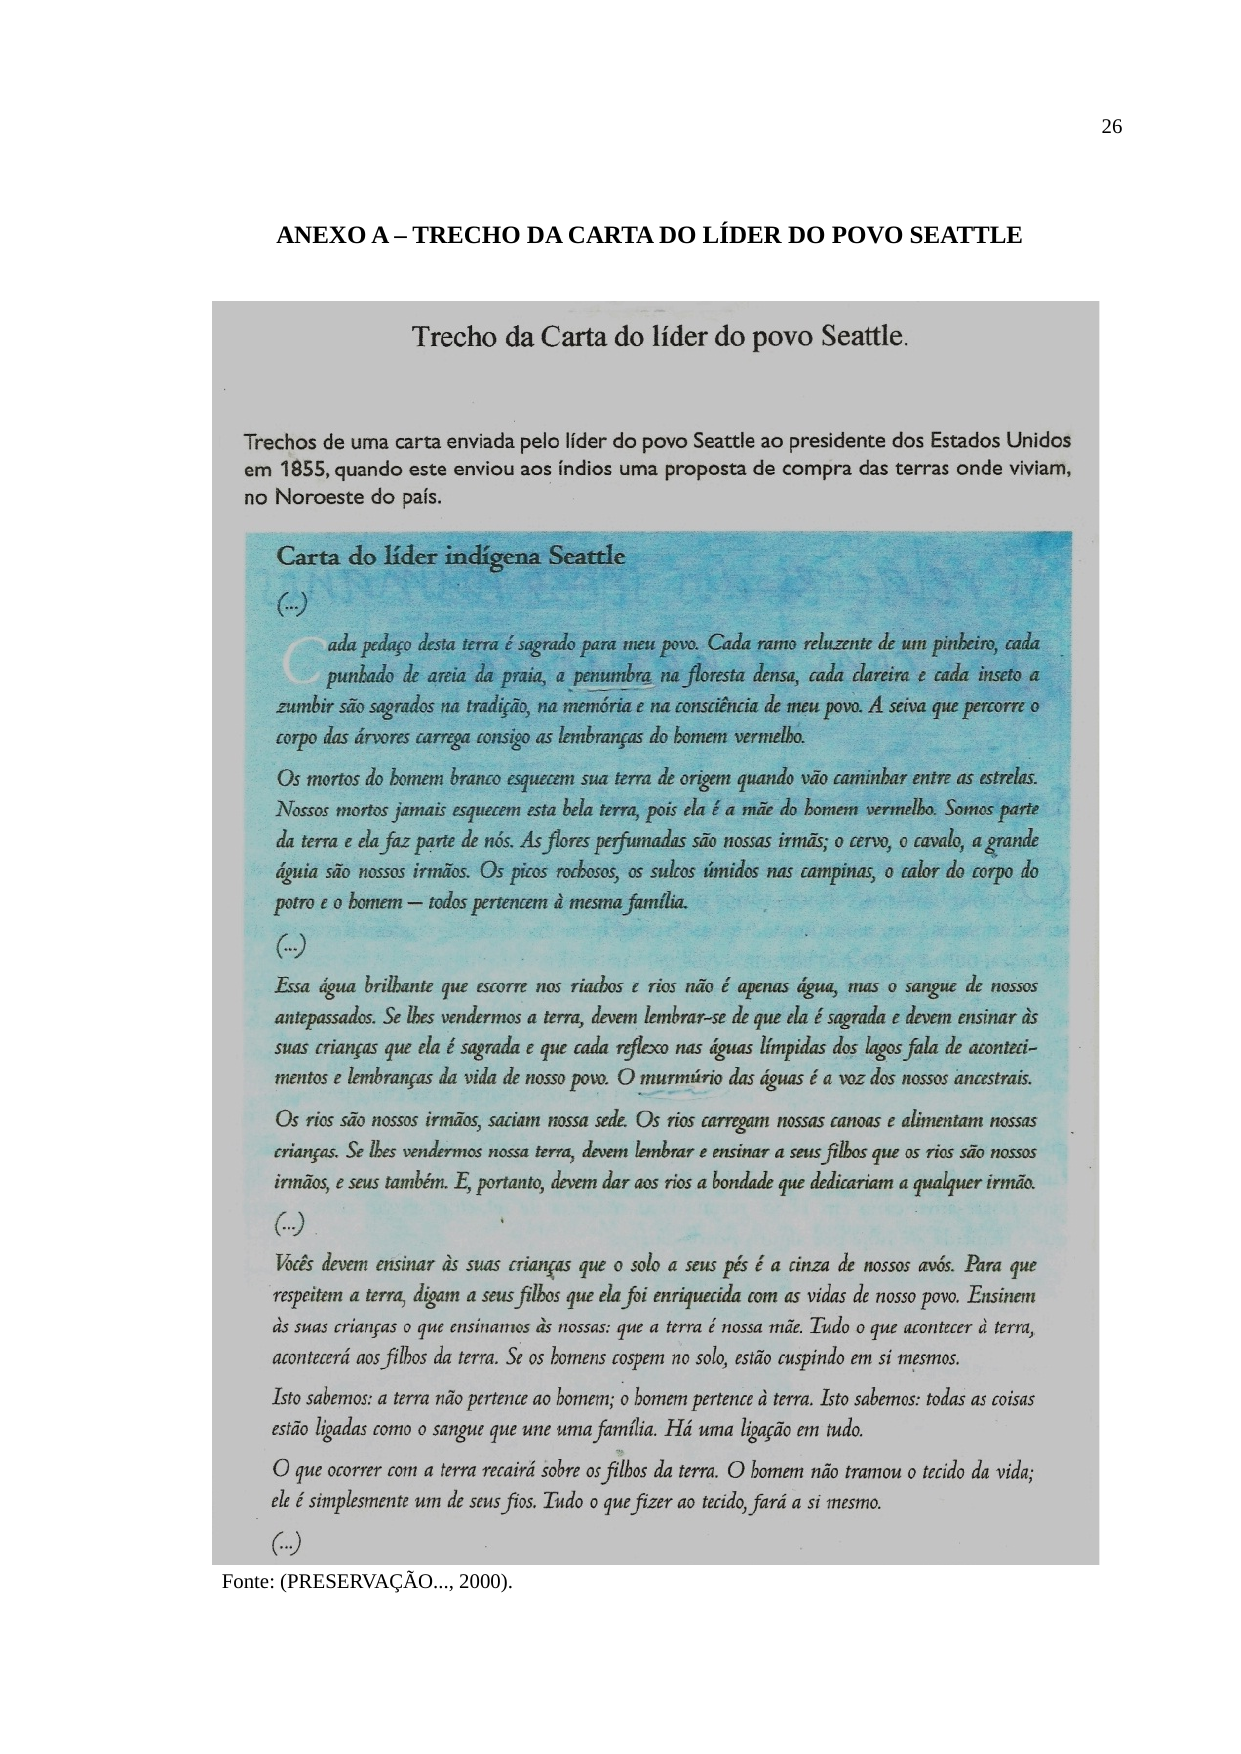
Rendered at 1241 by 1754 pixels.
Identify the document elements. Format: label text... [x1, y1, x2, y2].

picture [212, 301, 1100, 1565]
text Fonte: (PRESERVAÇÃO..., 2000). [222, 292, 1122, 1593]
text ANEXO A – TRECHO DA CARTA DO LÍDER DO POVO SEATTLE [177, 220, 1122, 249]
